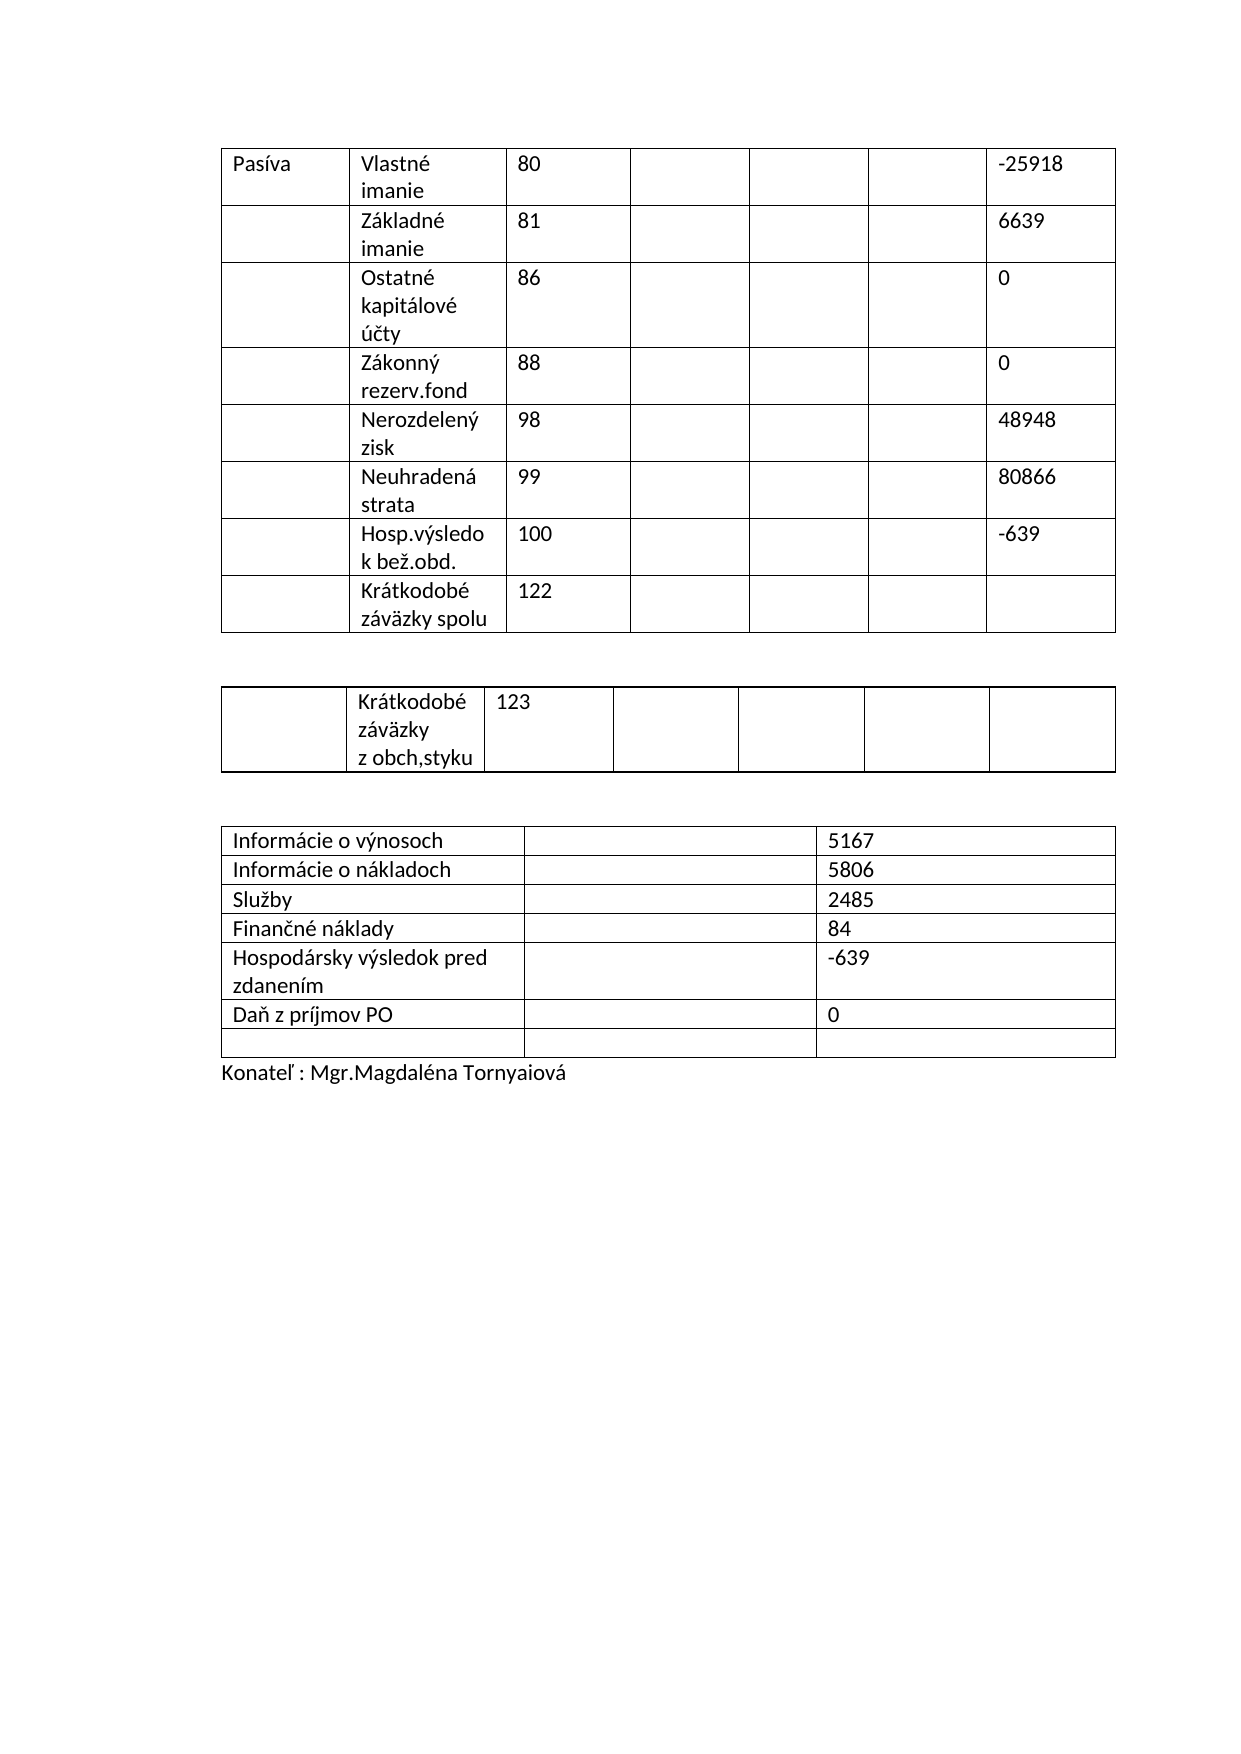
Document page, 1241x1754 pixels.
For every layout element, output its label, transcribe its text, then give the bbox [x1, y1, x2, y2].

table_header 80 [507, 149, 630, 205]
table_header [614, 688, 738, 771]
table_cell [869, 348, 986, 404]
table_header 123 [485, 688, 613, 771]
table_cell [525, 1029, 816, 1057]
text Konateľ : Mgr.Magdaléna Tornyaiová [148, 1058, 1093, 1086]
table_cell [869, 405, 986, 461]
table_cell [631, 263, 749, 347]
table_cell Informácie o nákladoch [222, 856, 524, 884]
table_cell [222, 263, 349, 347]
table_cell [222, 405, 349, 461]
table_cell [750, 263, 868, 347]
table_header [739, 688, 864, 771]
table_cell [869, 206, 986, 262]
table_header [631, 149, 749, 205]
table_cell [631, 576, 749, 632]
table_cell [750, 348, 868, 404]
table_cell Ostatné kapitálové účty [350, 263, 506, 347]
table_cell [750, 462, 868, 518]
table_cell [750, 519, 868, 575]
table_cell [987, 576, 1115, 632]
table_cell 84 [817, 914, 1115, 942]
table_header [222, 688, 346, 771]
table_header Pasíva [222, 149, 349, 205]
table_cell -639 [987, 519, 1115, 575]
table_cell [222, 206, 349, 262]
table_cell 6639 [987, 206, 1115, 262]
table_cell Finančné náklady [222, 914, 524, 942]
table_cell 81 [507, 206, 630, 262]
table_cell [222, 519, 349, 575]
table_cell Hosp.výsledok bež.obd. [350, 519, 506, 575]
table_header [525, 827, 816, 854]
table_cell [525, 914, 816, 942]
table_cell Daň z príjmov PO [222, 1000, 524, 1028]
table_cell 0 [817, 1000, 1115, 1028]
table_header 5167 [817, 827, 1115, 854]
table_cell 99 [507, 462, 630, 518]
table_cell 98 [507, 405, 630, 461]
table_cell [869, 462, 986, 518]
table_cell [631, 206, 749, 262]
table_cell 80866 [987, 462, 1115, 518]
table_cell 86 [507, 263, 630, 347]
table_cell Nerozdelený zisk [350, 405, 506, 461]
table_cell 48948 [987, 405, 1115, 461]
table_cell [222, 1029, 524, 1057]
table_cell [631, 462, 749, 518]
table_cell -639 [817, 943, 1115, 999]
table_cell 88 [507, 348, 630, 404]
table_cell [525, 943, 816, 999]
table_cell [750, 405, 868, 461]
table_cell Krátkodobé záväzky spolu [350, 576, 506, 632]
table_cell [631, 405, 749, 461]
table_cell [525, 856, 816, 884]
table_cell 0 [987, 263, 1115, 347]
table_cell [869, 263, 986, 347]
table_cell 2485 [817, 885, 1115, 913]
table_header [865, 688, 989, 771]
table_cell [222, 348, 349, 404]
table_cell [631, 519, 749, 575]
table_cell [750, 576, 868, 632]
table_header [869, 149, 986, 205]
table_header [750, 149, 868, 205]
table_cell Neuhradená strata [350, 462, 506, 518]
table_cell [222, 462, 349, 518]
table_cell [869, 576, 986, 632]
table_cell [525, 1000, 816, 1028]
table_cell 122 [507, 576, 630, 632]
table_cell [222, 576, 349, 632]
table_cell Hospodársky výsledok pred zdanením [222, 943, 524, 999]
table_cell 0 [987, 348, 1115, 404]
table_cell 100 [507, 519, 630, 575]
table_cell [631, 348, 749, 404]
table_cell 5806 [817, 856, 1115, 884]
table_cell [525, 885, 816, 913]
table_header -25918 [987, 149, 1115, 205]
table_header Informácie o výnosoch [222, 827, 524, 854]
table_header [990, 688, 1115, 771]
table_cell [869, 519, 986, 575]
table_header Vlastné imanie [350, 149, 506, 205]
table_cell Základné imanie [350, 206, 506, 262]
table_cell Služby [222, 885, 524, 913]
table_cell [750, 206, 868, 262]
table_header Krátkodobé záväzky z obch,styku [347, 688, 484, 771]
table_cell [817, 1029, 1115, 1057]
table_cell Zákonný rezerv.fond [350, 348, 506, 404]
